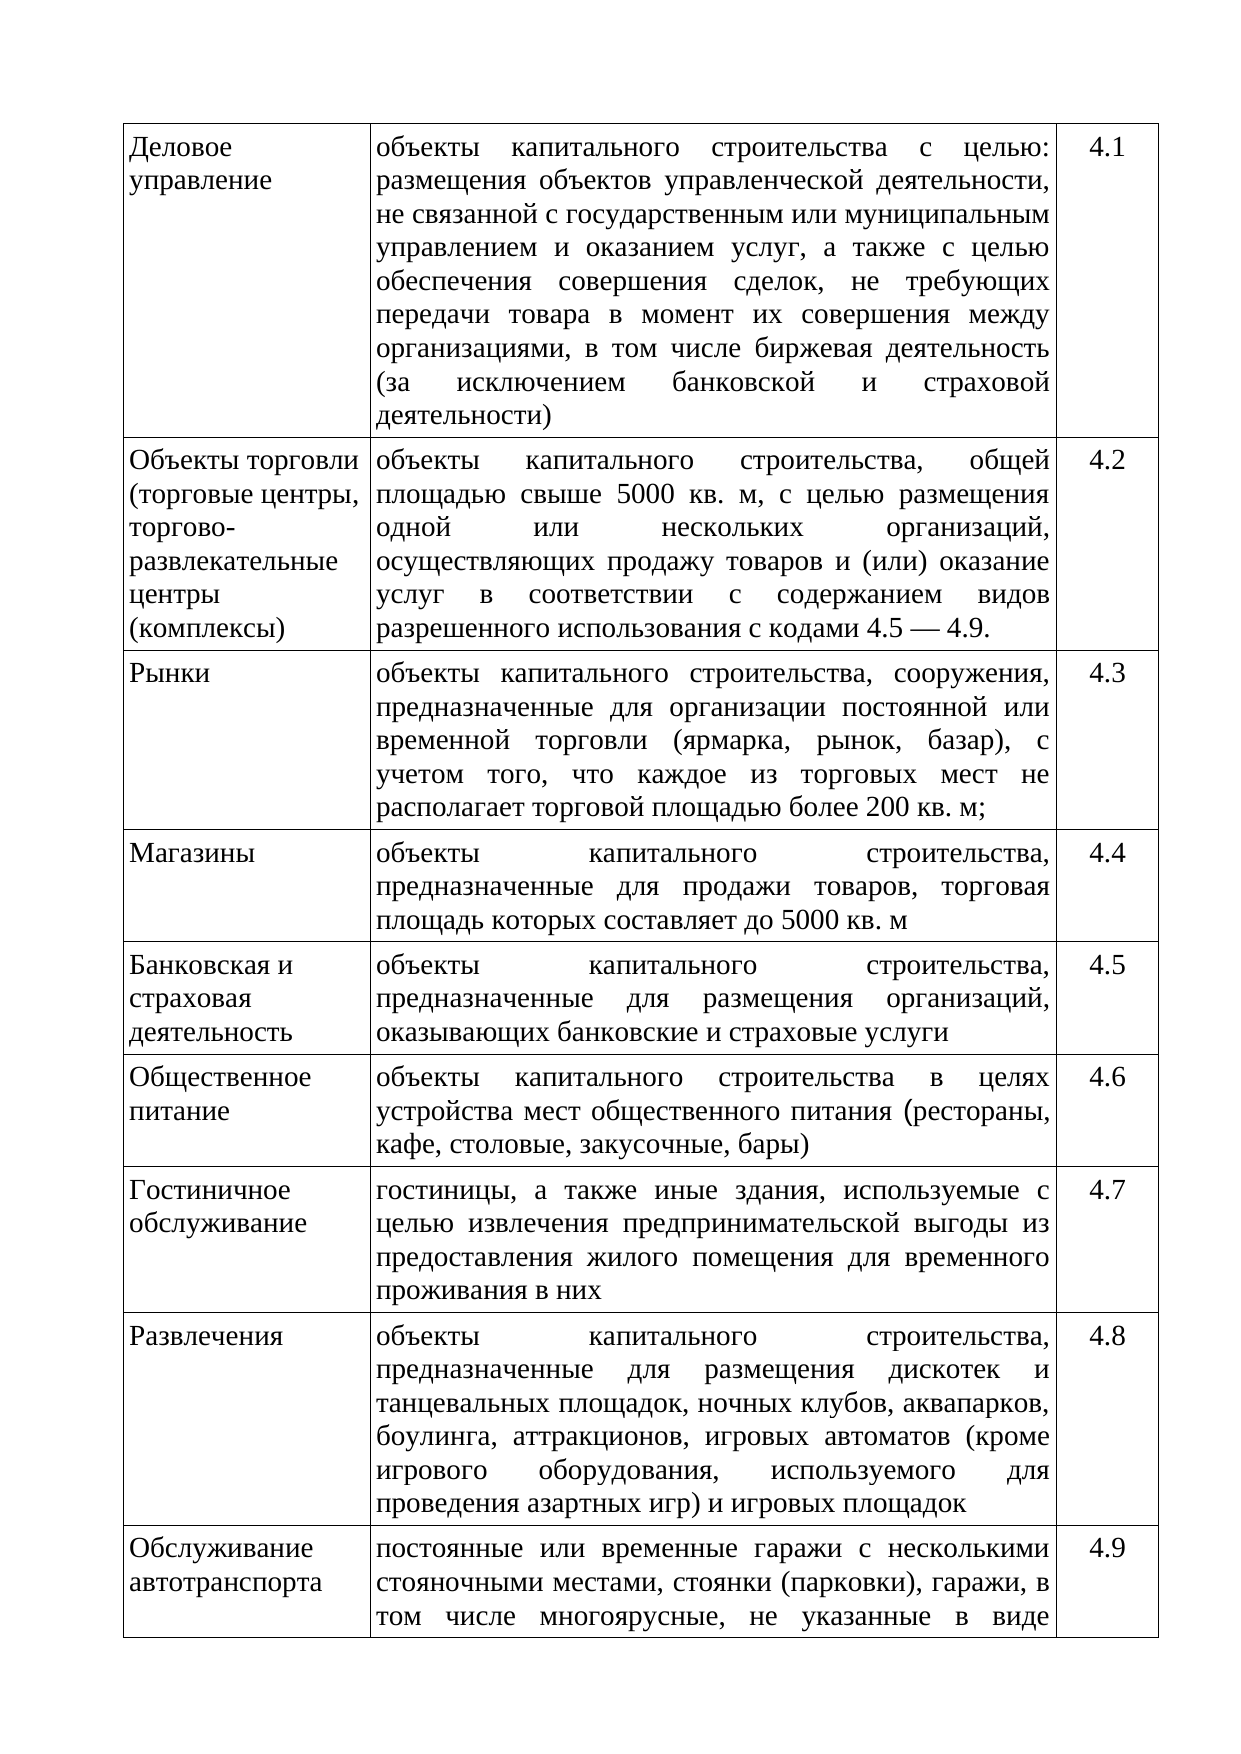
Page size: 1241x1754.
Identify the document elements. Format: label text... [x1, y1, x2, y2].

table_cell 4.7 [1057, 1167, 1158, 1312]
table_cell Развлечения [124, 1313, 370, 1524]
table_cell объекты капитального строительства, общей площадью свыше 5000 кв. м, с целью размещения одной или нескольких организаций, осуществляющих продажу товаров и (или) оказание услуг в соответствии с содержанием видов разрешенного использования с кодами 4.5 — 4.9. [371, 438, 1056, 649]
table_cell 4.6 [1057, 1055, 1158, 1166]
table_cell Рынки [124, 651, 370, 829]
table_cell Магазины [124, 830, 370, 941]
table_cell гостиницы, а также иные здания, используемые с целью извлечения предпринимательской выгоды из предоставления жилого помещения для временного проживания в них [371, 1167, 1056, 1312]
table_cell 4.5 [1057, 942, 1158, 1053]
table_cell 4.8 [1057, 1313, 1158, 1524]
table_cell Деловое управление [124, 124, 370, 437]
table_cell 4.3 [1057, 651, 1158, 829]
table_cell 4.1 [1057, 124, 1158, 437]
table_cell объекты капитального строительства, предназначенные для продажи товаров, торговая площадь которых составляет до 5000 кв. м [371, 830, 1056, 941]
table_cell 4.9 [1057, 1526, 1158, 1637]
table_cell объекты капитального строительства, сооружения, предназначенные для организации постоянной или временной торговли (ярмарка, рынок, базар), с учетом того, что каждое из торговых мест не располагает торговой площадью более 200 кв. м; [371, 651, 1056, 829]
table_cell объекты капитального строительства, предназначенные для размещения дискотек и танцевальных площадок, ночных клубов, аквапарков, боулинга, аттракционов, игровых автоматов (кроме игрового оборудования, используемого для проведения азартных игр) и игровых площадок [371, 1313, 1056, 1524]
table_cell объекты капитального строительства, предназначенные для размещения организаций, оказывающих банковские и страховые услуги [371, 942, 1056, 1053]
table_cell Обслуживание автотранспорта [124, 1526, 370, 1637]
table_cell объекты капитального строительства с целью: размещения объектов управленческой деятельности, не связанной с государственным или муниципальным управлением и оказанием услуг, а также с целью обеспечения совершения сделок, не требующих передачи товара в момент их совершения между организациями, в том числе биржевая деятельность (за исключением банковской и страховой деятельности) [371, 124, 1056, 437]
table_cell 4.4 [1057, 830, 1158, 941]
table_cell 4.2 [1057, 438, 1158, 649]
table_cell постоянные или временные гаражи с несколькими стояночными местами, стоянки (парковки), гаражи, в том числе многоярусные, не указанные в виде [371, 1526, 1056, 1637]
table_cell Гостиничное обслуживание [124, 1167, 370, 1312]
table_cell Банковская и страховая деятельность [124, 942, 370, 1053]
table_cell Общественное питание [124, 1055, 370, 1166]
table_cell объекты капитального строительства в целях устройства мест общественного питания (рестораны, кафе, столовые, закусочные, бары) [371, 1055, 1056, 1166]
table_cell Объекты торговли (торговые центры, торгово-развлекательные центры (комплексы) [124, 438, 370, 649]
